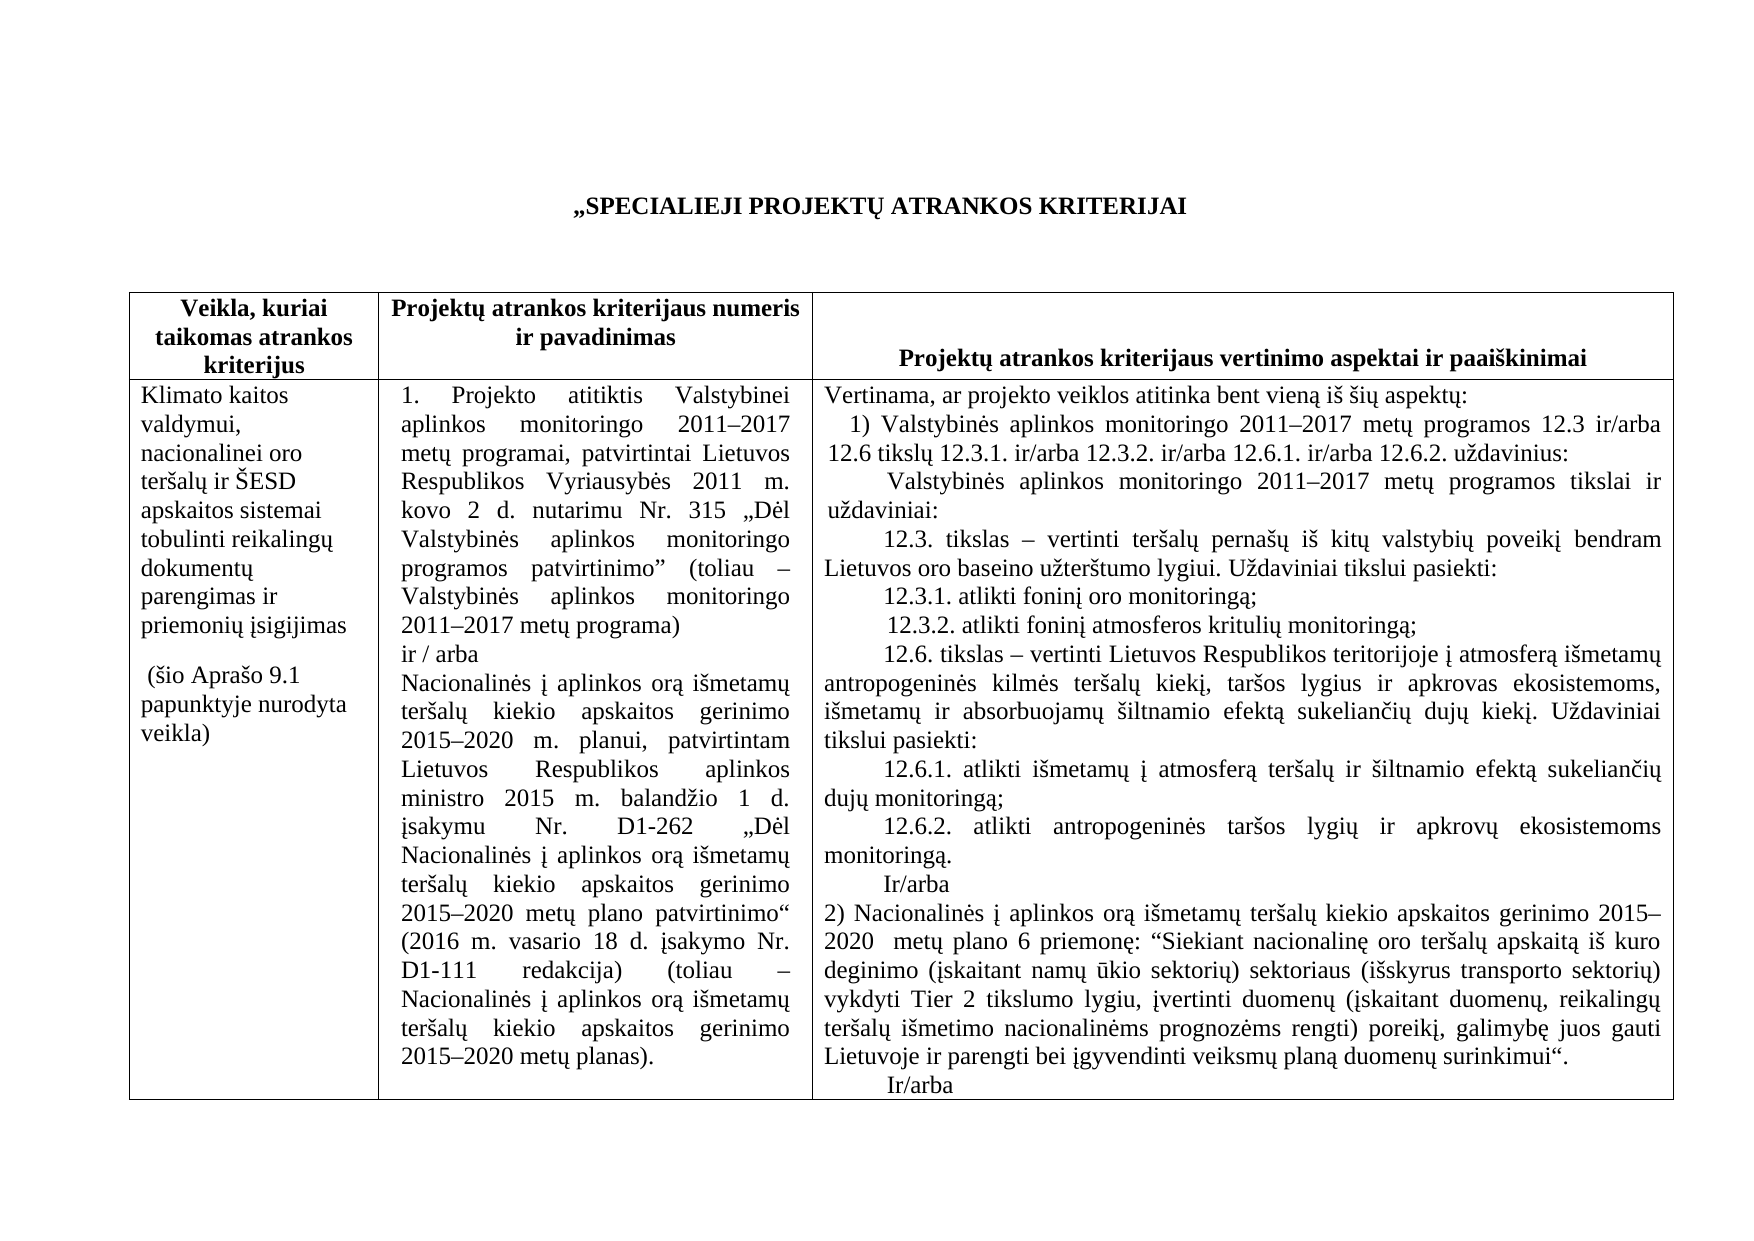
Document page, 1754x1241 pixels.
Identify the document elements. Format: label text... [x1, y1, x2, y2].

table_header Projektų atrankos kriterijaus numeris ir pavadinimas [379, 293, 812, 379]
table_cell Klimato kaitos valdymui, nacionalinei oro teršalų ir ŠESD apskaitos sistemai tobulinti reikalingų dokumentų parengimas ir priemonių įsigijimas (šio Aprašo 9.1 papunktyje nurodyta veikla) [130, 380, 378, 1099]
table_cell Vertinama, ar projekto veiklos atitinka bent vieną iš šių aspektų: 1) Valstybinės aplinkos monitoringo 2011–2017 metų programos 12.3 ir/arba 12.6 tikslų 12.3.1. ir/arba 12.3.2. ir/arba 12.6.1. ir/arba 12.6.2. uždavinius: Valstybinės aplinkos monitoringo 2011–2017 metų programos tikslai ir uždaviniai: 12.3. tikslas – vertinti teršalų pernašų iš kitų valstybių poveikį bendram Lietuvos oro baseino užterštumo lygiui. Uždaviniai tikslui pasiekti: 12.3.1. atlikti foninį oro monitoringą; 12.3.2. atlikti foninį atmosferos kritulių monitoringą; 12.6. tikslas – vertinti Lietuvos Respublikos teritorijoje į atmosferą išmetamų antropogeninės kilmės teršalų kiekį, taršos lygius ir apkrovas ekosistemoms, išmetamų ir absorbuojamų šiltnamio efektą sukeliančių dujų kiekį. Uždaviniai tikslui pasiekti: 12.6.1. atlikti išmetamų į atmosferą teršalų ir šiltnamio efektą sukeliančių dujų monitoringą; 12.6.2. atlikti antropogeninės taršos lygių ir apkrovų ekosistemoms monitoringą. Ir/arba 2) Nacionalinės į aplinkos orą išmetamų teršalų kiekio apskaitos gerinimo 2015–2020 metų plano 6 priemonę: “Siekiant nacionalinę oro teršalų apskaitą iš kuro deginimo (įskaitant namų ūkio sektorių) sektoriaus (išskyrus transporto sektorių) vykdyti Tier 2 tikslumo lygiu, įvertinti duomenų (įskaitant duomenų, reikalingų teršalų išmetimo nacionalinėms prognozėms rengti) poreikį, galimybę juos gauti Lietuvoje ir parengti bei įgyvendinti veiksmų planą duomenų surinkimui“. Ir/arba [813, 380, 1673, 1099]
table_header 1. Projekto atitiktis Valstybinei aplinkos monitoringo 2011–2017 metų programai, patvirtintai Lietuvos Respublikos Vyriausybės 2011 m. kovo 2 d. nutarimu Nr. 315 „Dėl Valstybinės aplinkos monitoringo programos patvirtinimo” (toliau – Valstybinės aplinkos monitoringo 2011–2017 metų programa) ir / arba Nacionalinės į aplinkos orą išmetamų teršalų kiekio apskaitos gerinimo 2015–2020 m. planui, patvirtintam Lietuvos Respublikos aplinkos ministro 2015 m. balandžio 1 d. įsakymu Nr. D1-262 „Dėl Nacionalinės į aplinkos orą išmetamų teršalų kiekio apskaitos gerinimo 2015–2020 metų plano patvirtinimo“ (2016 m. vasario 18 d. įsakymo Nr. D1-111 redakcija) (toliau – Nacionalinės į aplinkos orą išmetamų teršalų kiekio apskaitos gerinimo 2015–2020 metų planas). [390, 380, 801, 1070]
table_cell [379, 380, 812, 1099]
table_header Projektų atrankos kriterijaus vertinimo aspektai ir paaiškinimai [813, 293, 1673, 379]
table_header Veikla, kuriai taikomas atrankos kriterijus [130, 293, 378, 379]
text „SPECIALIEJI PROJEKTŲ ATRANKOS KRITERIJAI [118, 191, 1636, 220]
